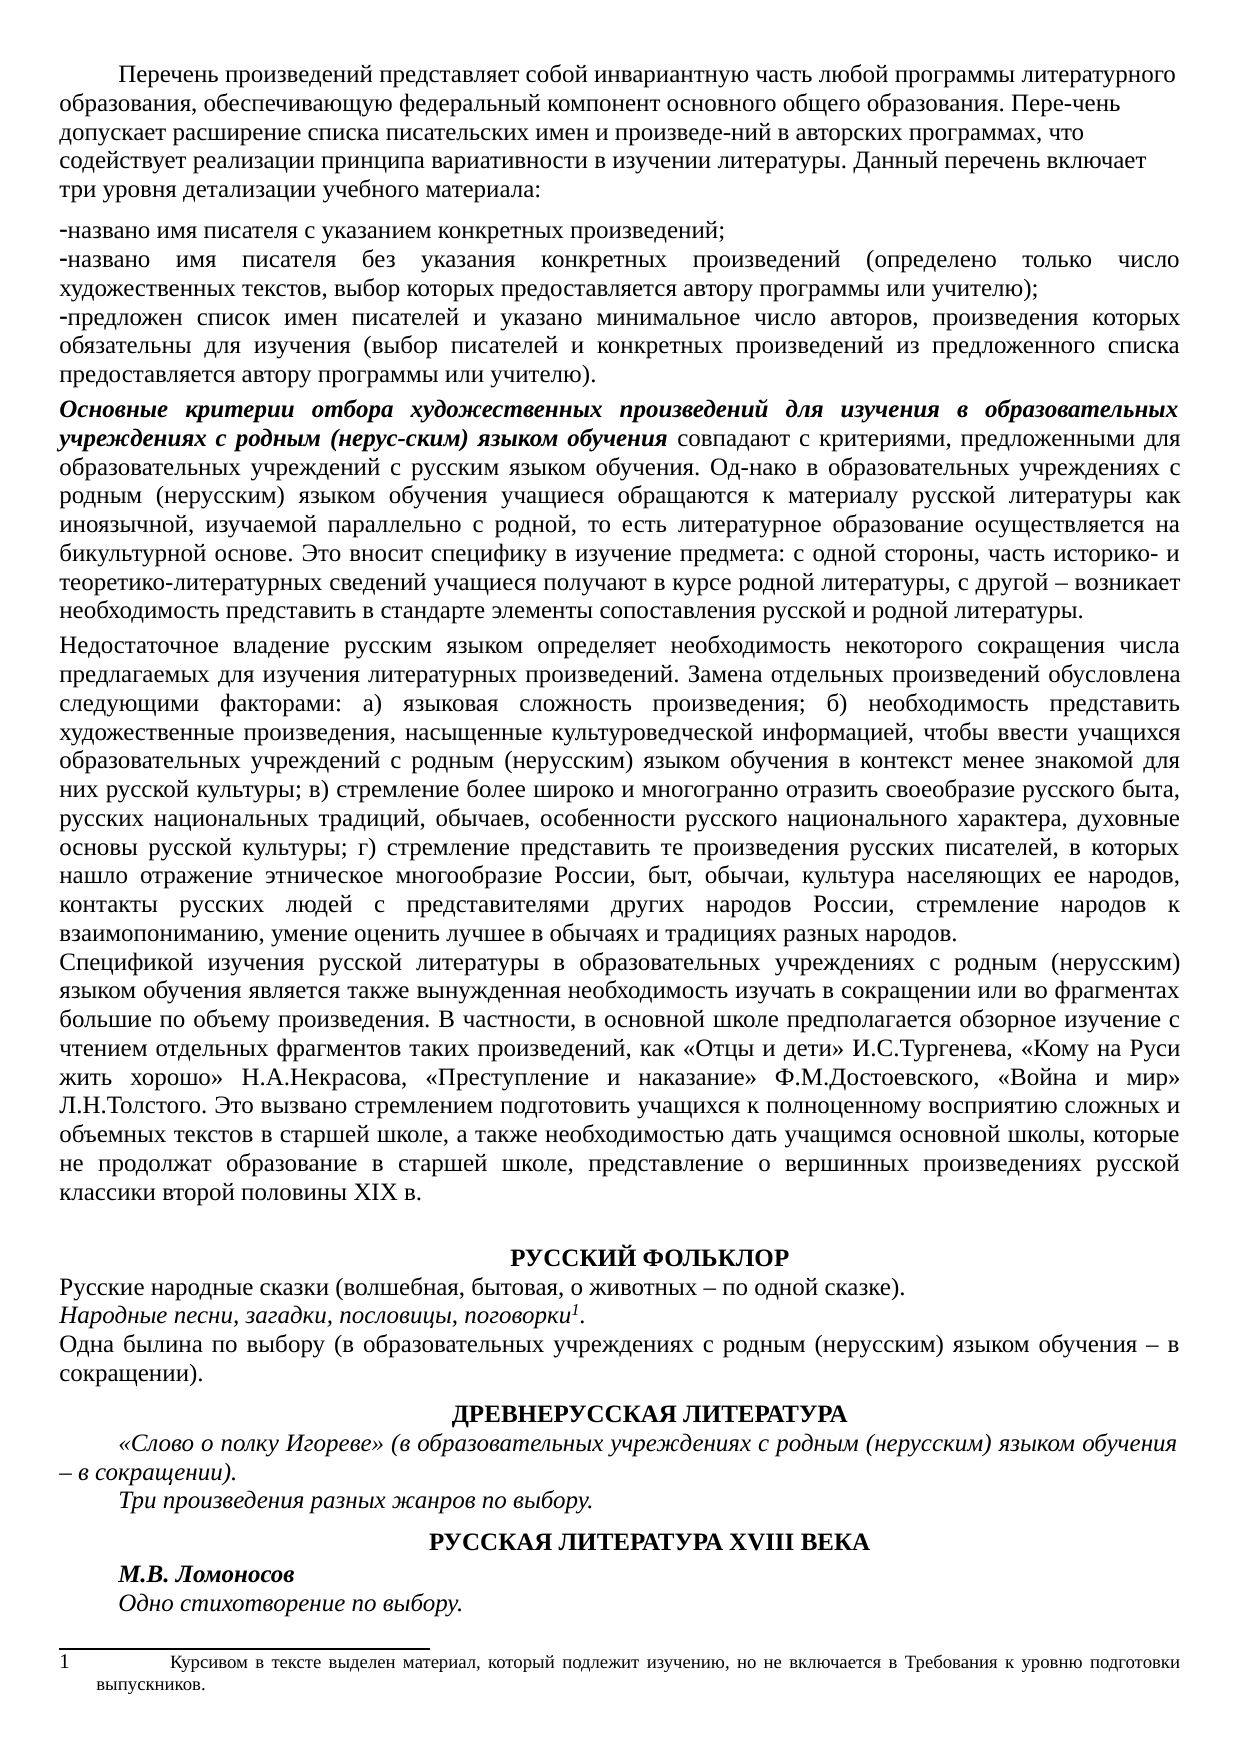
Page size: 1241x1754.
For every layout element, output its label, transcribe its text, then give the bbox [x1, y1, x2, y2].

subtitle М.В. Ломоносов [59, 1559, 1181, 1588]
text Перечень произведений представляет собой инвариантную часть любой программы литературного образования, обеспечивающую федеральный компонент основного общего образования. Пере-чень допускает расширение списка писательских имен и произведе-ний в авторских программах, что содействует реализации принципа вариативности в изучении литературы. Данный перечень включает три уровня детализации учебного материала: [59, 59, 1181, 203]
subtitle «Слово о полку Игореве» (в образовательных учреждениях с родным (нерусским) языком обучения – в сокращении). [59, 1428, 1181, 1485]
text Курсивом в тексте выделен материал, который подлежит изучению, но не включается в Требования к уровню подготовки выпускников. [59, 1649, 1181, 1695]
list названо имя писателя без указания конкретных произведений (определено только число художественных текстов, выбор которых предоставляется автору программы или учителю); [59, 244, 1181, 302]
text Недостаточное владение русским языком определяет необходимость некоторого сокращения числа предлагаемых для изучения литературных произведений. Замена отдельных произведений обусловлена следующими факторами: а) языковая сложность произведения; б) необходимость представить художественные произведения, насыщенные культуроведческой информацией, чтобы ввести учащихся образовательных учреждений с родным (нерусским) языком обучения в контекст менее знакомой для них русской культуры; в) стремление более широко и многогранно отразить своеобразие русского быта, русских национальных традиций, обычаев, особенности русского национального характера, духовные основы русской культуры; г) стремление представить те произведения русских писателей, в которых нашло отражение этническое многообразие России, быт, обычаи, культура населяющих ее народов, контакты русских людей с представителями других народов России, стремление народов к взаимопониманию, умение оценить лучшее в обычаях и традициях разных народов. [59, 630, 1181, 947]
subtitle Русский фольклор [59, 1243, 1181, 1272]
subtitle Древнерусская литература [59, 1399, 1181, 1428]
text Русские народные сказки (волшебная, бытовая, о животных – по одной сказке). [59, 1272, 1181, 1300]
text Основные критерии отбора художественных произведений для изучения в образовательных учреждениях с родным (нерус-ским) языком обучения совпадают с критериями, предложенными для образовательных учреждений с русским языком обучения. Од-нако в образовательных учреждениях с родным (нерусским) языком обучения учащиеся обращаются к материалу русской литературы как иноязычной, изучаемой параллельно с родной, то есть литературное образование осуществляется на бикультурной основе. Это вносит специфику в изучение предмета: с одной стороны, часть историко- и теоретико-литературных сведений учащиеся получают в курсе родной литературы, с другой – возникает необходимость представить в стандарте элементы сопоставления русской и родной литературы. [59, 394, 1181, 624]
list названо имя писателя с указанием конкретных произведений; [59, 215, 1181, 244]
list предложен список имен писателей и указано минимальное число авторов, произведения которых обязательны для изучения (выбор писателей и конкретных произведений из предложенного списка предоставляется автору программы или учителю). [59, 302, 1181, 388]
subtitle Три произведения разных жанров по выбору. [59, 1485, 1181, 1514]
subtitle Одно стихотворение по выбору. [59, 1588, 1181, 1617]
subtitle Русская литература XVIII века [59, 1527, 1181, 1555]
text Спецификой изучения русской литературы в образовательных учреждениях с родным (нерусским) языком обучения является также вынужденная необходимость изучать в сокращении или во фрагментах большие по объему произведения. В частности, в основной школе предполагается обзорное изучение с чтением отдельных фрагментов таких произведений, как «Отцы и дети» И.С.Тургенева, «Кому на Руси жить хорошо» Н.А.Некрасова, «Преступление и наказание» Ф.М.Достоевского, «Война и мир» Л.Н.Толстого. Это вызвано стремлением подготовить учащихся к полноценному восприятию сложных и объемных текстов в старшей школе, а также необходимостью дать учащимся основной школы, которые не продолжат образование в старшей школе, представление о вершинных произведениях русской классики второй половины XIX в. [59, 947, 1181, 1205]
text Одна былина по выбору (в образовательных учреждениях с родным (нерусским) языком обучения – в сокращении). [59, 1329, 1181, 1387]
text Народные песни, загадки, пословицы, поговорки. [59, 1300, 1181, 1329]
